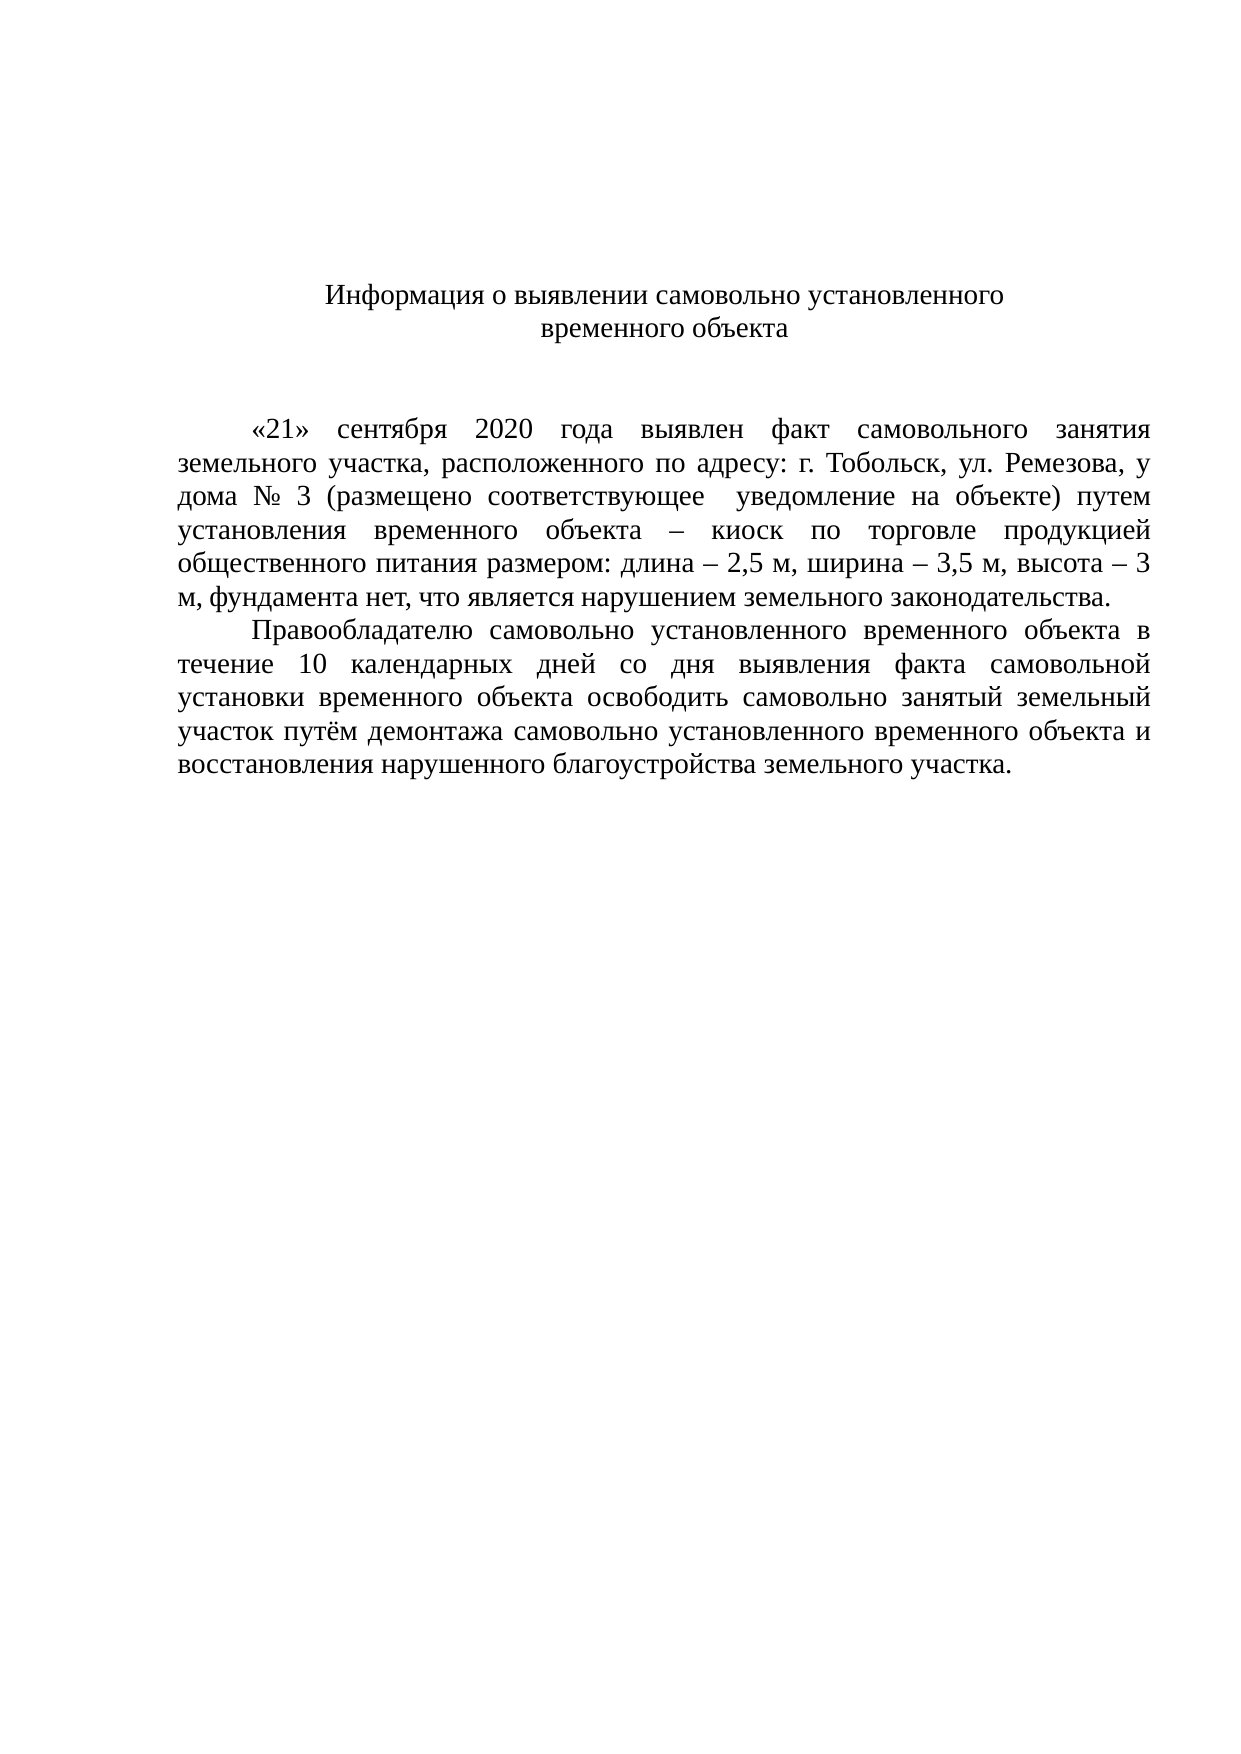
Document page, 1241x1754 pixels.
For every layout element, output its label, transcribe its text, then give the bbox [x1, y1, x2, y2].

text временного объекта [177, 311, 1152, 344]
text Правообладателю самовольно установленного временного объекта в течение 10 календарных дней со дня выявления факта самовольной установки временного объекта освободить самовольно занятый земельный участок путём демонтажа самовольно установленного временного объекта и восстановления нарушенного благоустройства земельного участка. [177, 612, 1152, 780]
text Информация о выявлении самовольно установленного [177, 277, 1152, 311]
text «21» сентября 2020 года выявлен факт самовольного занятия земельного участка, расположенного по адресу: г. Тобольск, ул. Ремезова, у дома № 3 (размещено соответствующее уведомление на объекте) путем установления временного объекта – киоск по торговле продукцией общественного питания размером: длина – 2,5 м, ширина – 3,5 м, высота – 3 м, фундамента нет, что является нарушением земельного законодательства. [177, 411, 1152, 612]
table_header [556, 60, 744, 248]
